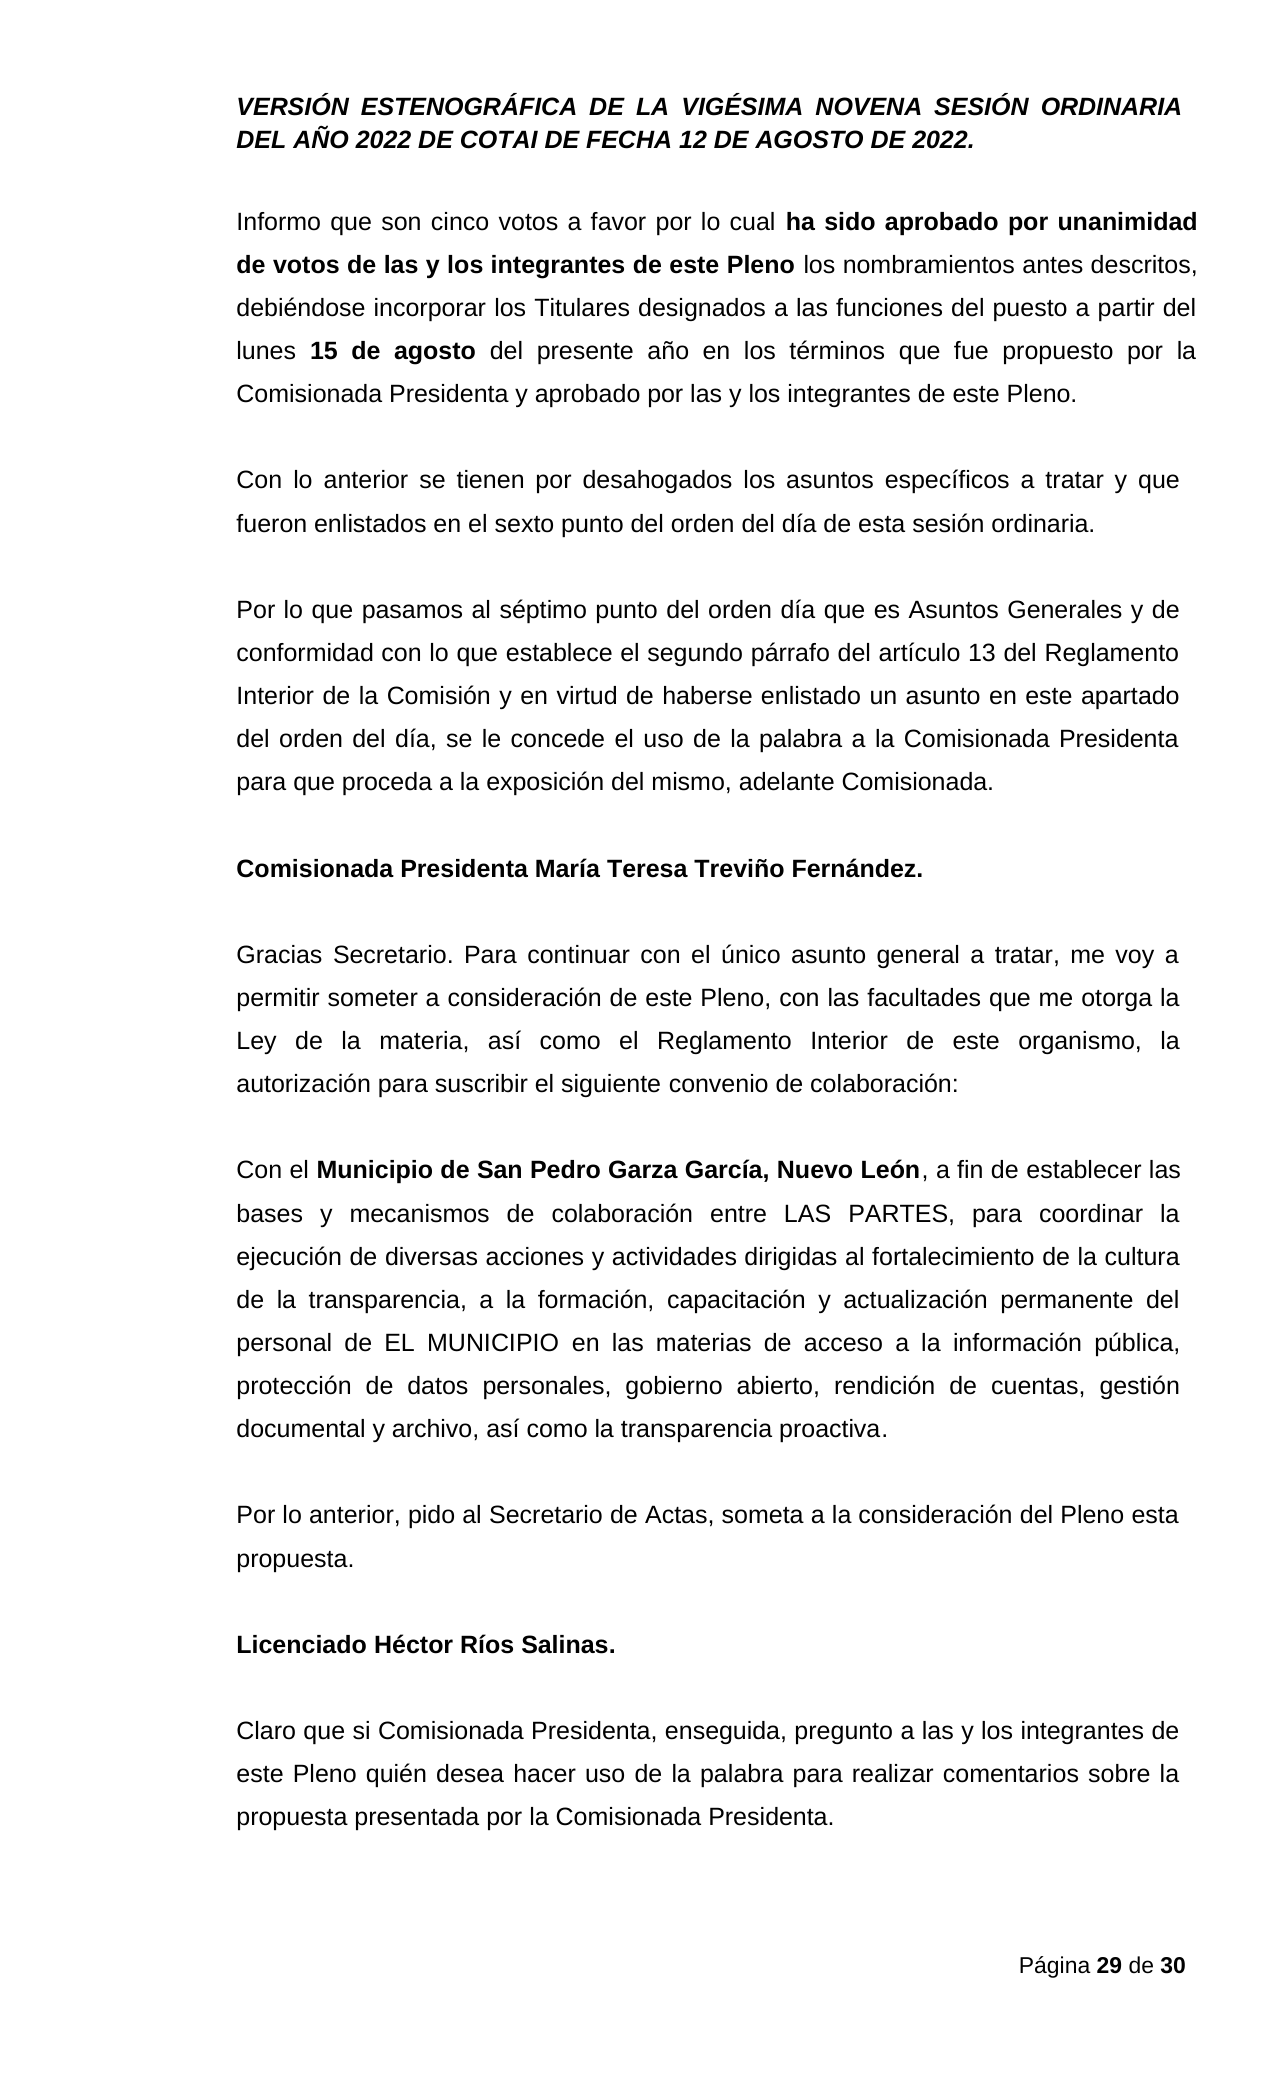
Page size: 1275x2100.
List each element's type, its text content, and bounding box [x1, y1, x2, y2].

text Informo que son cinco votos a favor por lo cual ha sido aprobado por unanimidad de votos de las y los integrantes de este Pleno los nombramientos antes descritos, debiéndose incorporar los Titulares designados a las funciones del puesto a partir del lunes 15 de agosto del presente año en los términos que fue propuesto por la Comisionada Presidenta y aprobado por las y los integrantes de este Pleno. [236, 207, 1198, 408]
text Claro que si Comisionada Presidenta, enseguida, pregunto a las y los integrantes de este Pleno quién desea hacer uso de la palabra para realizar comentarios sobre la propuesta presentada por la Comisionada Presidenta. [236, 1716, 1181, 1831]
text Licenciado Héctor Ríos Salinas. [236, 1630, 1181, 1659]
text Por lo anterior, pido al Secretario de Actas, someta a la consideración del Pleno esta propuesta. [236, 1501, 1181, 1572]
text Gracias Secretario. Para continuar con el único asunto general a tratar, me voy a permitir someter a consideración de este Pleno, con las facultades que me otorga la Ley de la materia, así como el Reglamento Interior de este organismo, la autorización para suscribir el siguiente convenio de colaboración: [236, 940, 1181, 1098]
text Con el Municipio de San Pedro Garza García, Nuevo León, a fin de establecer las bases y mecanismos de colaboración entre LAS PARTES, para coordinar la ejecución de diversas acciones y actividades dirigidas al fortalecimiento de la cultura de la transparencia, a la formación, capacitación y actualización permanente del personal de EL MUNICIPIO en las materias de acceso a la información pública, protección de datos personales, gobierno abierto, rendición de cuentas, gestión documental y archivo, así como la transparencia proactiva. [236, 1156, 1181, 1443]
text Con lo anterior se tienen por desahogados los asuntos específicos a tratar y que fueron enlistados en el sexto punto del orden del día de esta sesión ordinaria. [236, 466, 1181, 537]
text Por lo que pasamos al séptimo punto del orden día que es Asuntos Generales y de conformidad con lo que establece el segundo párrafo del artículo 13 del Reglamento Interior de la Comisión y en virtud de haberse enlistado un asunto en este apartado del orden del día, se le concede el uso de la palabra a la Comisionada Presidenta para que proceda a la exposición del mismo, adelante Comisionada. [236, 595, 1181, 796]
text Comisionada Presidenta María Teresa Treviño Fernández. [236, 854, 1181, 882]
